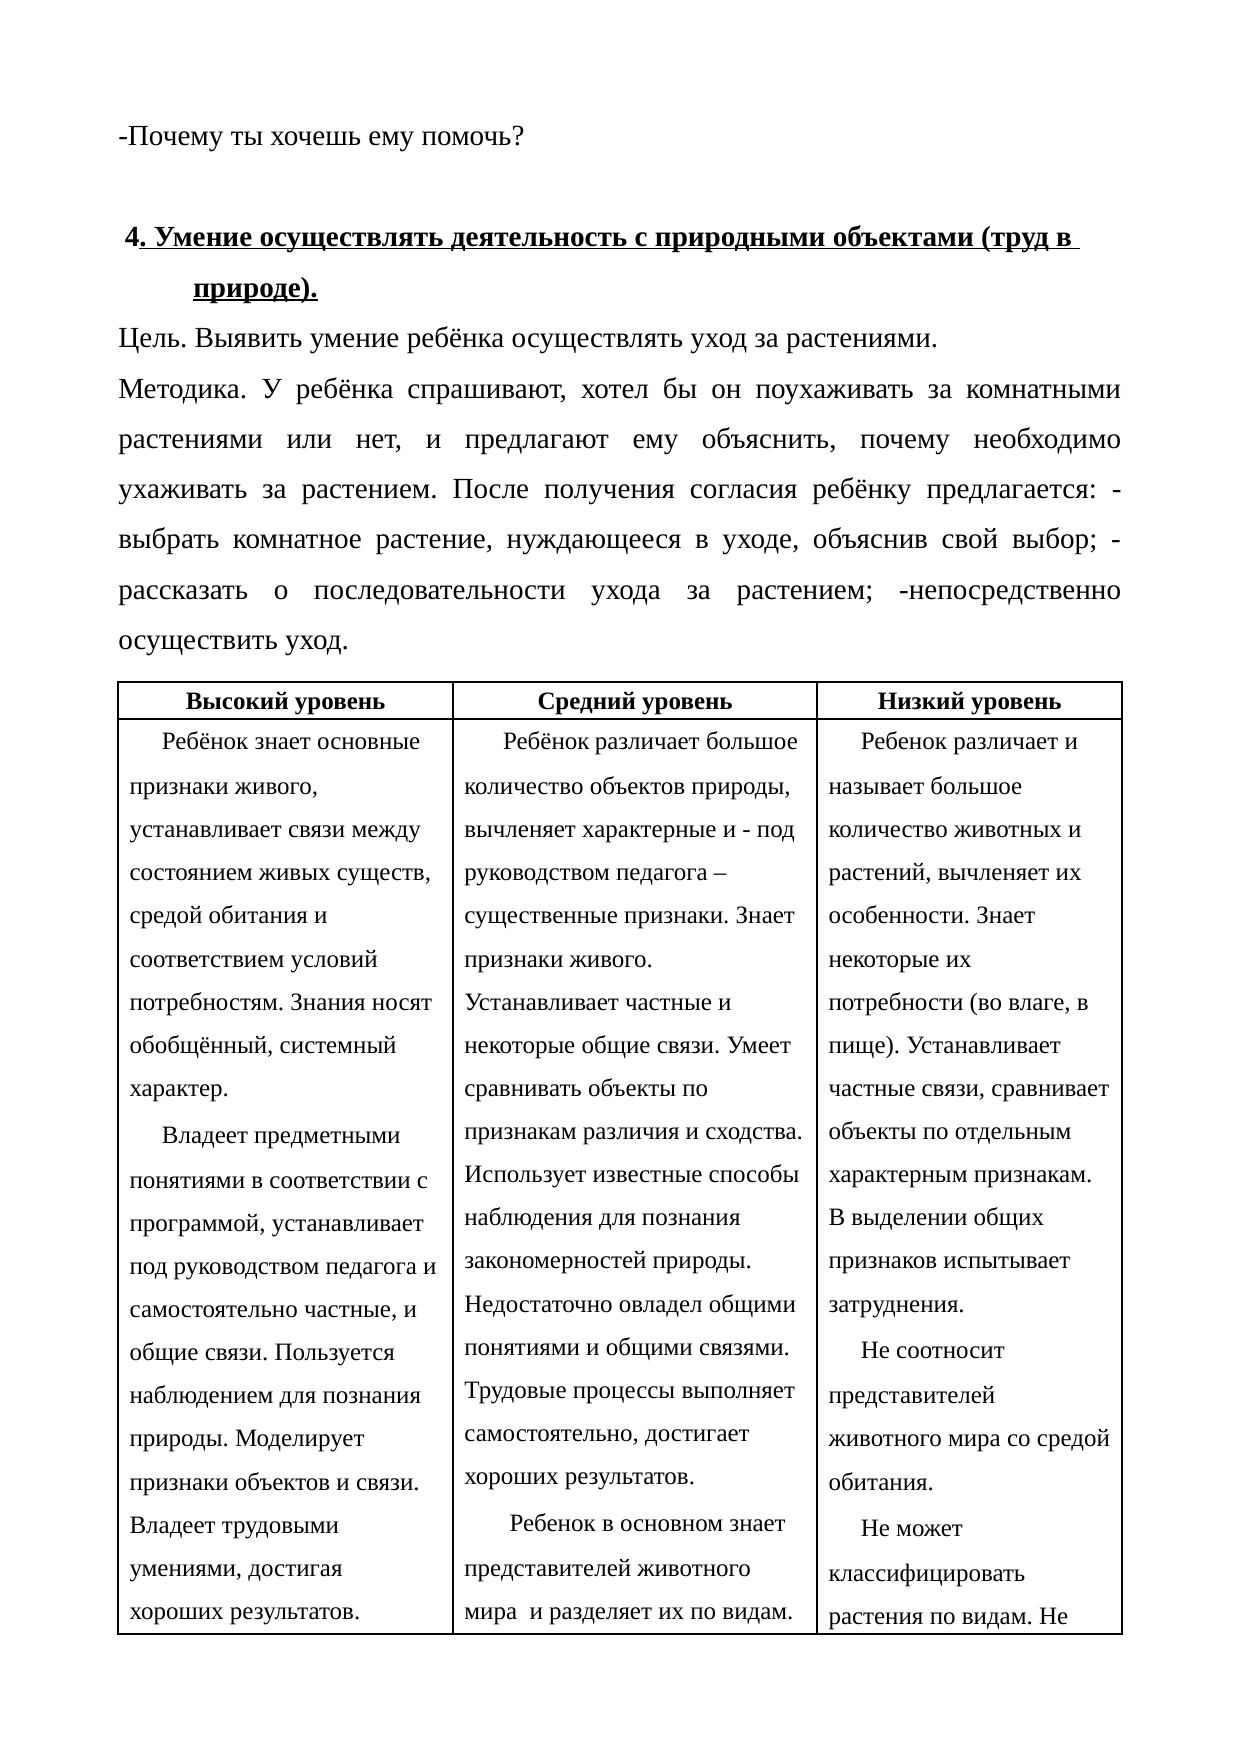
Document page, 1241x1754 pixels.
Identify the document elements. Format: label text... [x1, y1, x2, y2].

table_cell Ребёнок различает большое количество объектов природы, вычленяет характерные и - под руководством педагога – существенные признаки. Знает признаки живого. Устанавливает частные и некоторые общие связи. Умеет сравнивать объекты по признакам различия и сходства. Использует известные способы наблюдения для познания закономерностей природы. Недостаточно овладел общими понятиями и общими связями. Трудовые процессы выполняет самостоятельно, достигает хороших результатов. Ребенок в основном знает представителей животного мира и разделяет их по видам. [454, 720, 816, 1633]
table_cell Ребенок различает и называет большое количество животных и растений, вычленяет их особенности. Знает некоторые их потребности (во влаге, в пище). Устанавливает частные связи, сравнивает объекты по отдельным характерным признакам. В выделении общих признаков испытывает затруднения. Не соотносит представителей животного мира со средой обитания. Не может классифицировать растения по видам. Не [818, 720, 1121, 1633]
text 4. Умение осуществлять деятельность с природными объектами (труд в природе). [118, 219, 1122, 304]
text Методика. У ребёнка спрашивают, хотел бы он поухаживать за комнатными растениями или нет, и предлагают ему объяснить, почему необходимо ухаживать за растением. После получения согласия ребёнку предлагается: -выбрать комнатное растение, нуждающееся в уходе, объяснив свой выбор; -рассказать о последовательности ухода за растением; -непосредственно осуществить уход. [118, 371, 1122, 656]
table_header Низкий уровень [818, 683, 1121, 718]
text Цель. Выявить умение ребёнка осуществлять уход за растениями. [118, 320, 1122, 354]
table_header Высокий уровень [119, 683, 452, 718]
table_cell Ребёнок знает основные признаки живого, устанавливает связи между состоянием живых существ, средой обитания и соответствием условий потребностям. Знания носят обобщённый, системный характер. Владеет предметными понятиями в соответствии с программой, устанавливает под руководством педагога и самостоятельно частные, и общие связи. Пользуется наблюдением для познания природы. Моделирует признаки объектов и связи. Владеет трудовыми умениями, достигая хороших результатов. [119, 720, 452, 1633]
table_header Средний уровень [454, 683, 816, 718]
text -Почему ты хочешь ему помочь? [118, 118, 1122, 152]
